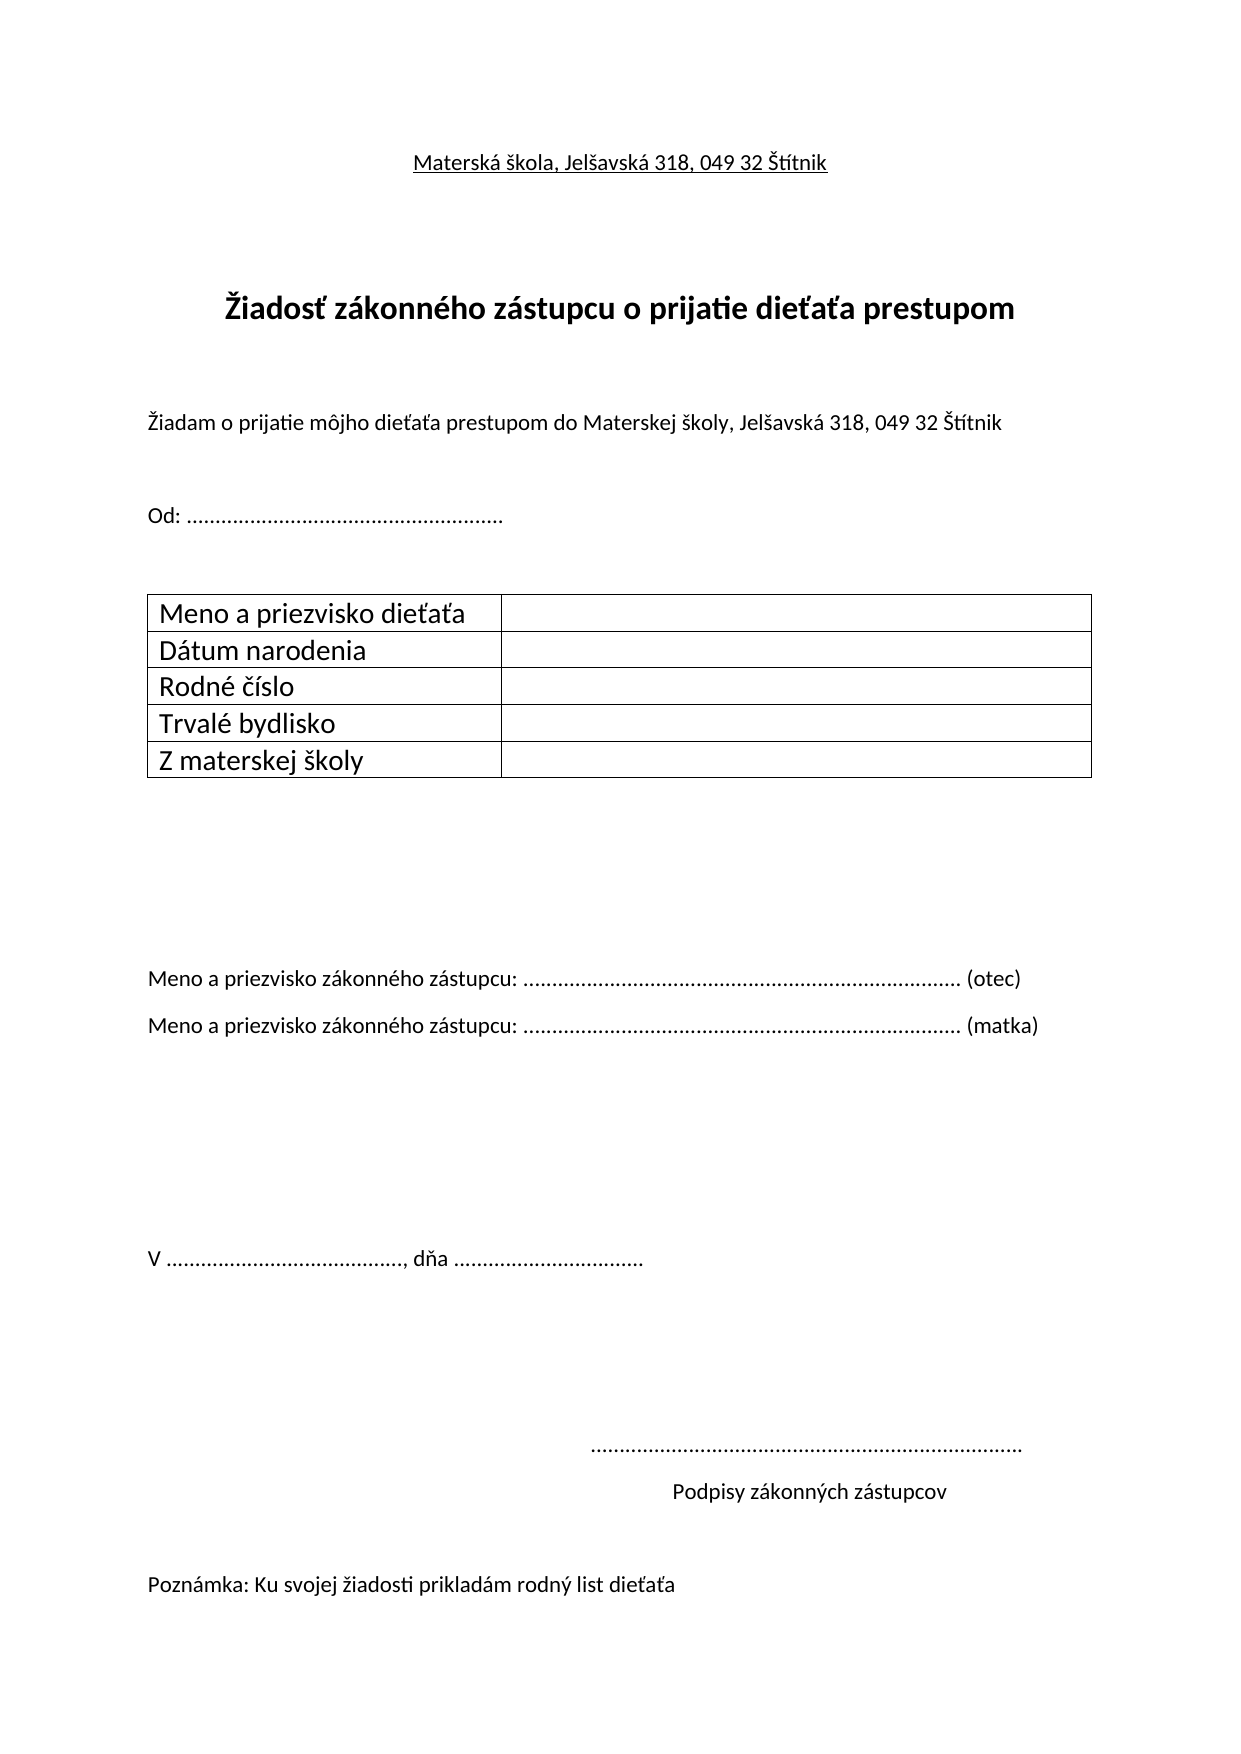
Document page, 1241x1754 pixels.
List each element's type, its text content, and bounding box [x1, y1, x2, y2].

text Poznámka: Ku svojej žiadosti prikladám rodný list dieťaťa [148, 1570, 1093, 1598]
table_header [502, 595, 1091, 631]
table_cell Trvalé bydlisko [148, 705, 501, 741]
table_header Meno a priezvisko dieťaťa [148, 595, 501, 631]
table_cell Z materskej školy [148, 742, 501, 777]
text Od: ....................................................... [148, 501, 1093, 529]
table_cell Rodné číslo [148, 668, 501, 704]
text Žiadosť zákonného zástupcu o prijatie dieťaťa prestupom [148, 287, 1093, 328]
table_cell [502, 742, 1091, 777]
table_cell Dátum narodenia [148, 632, 501, 667]
text Žiadam o prijatie môjho dieťaťa prestupom do Materskej školy, Jelšavská 318, 049 32 Štítnik [148, 408, 1093, 436]
text Podpisy zákonných zástupcov [148, 1477, 1093, 1505]
table_cell [502, 705, 1091, 741]
text Meno a priezvisko zákonného zástupcu: ............................................................................ (matka) [148, 1011, 1093, 1039]
text Meno a priezvisko zákonného zástupcu: ............................................................................ (otec) [148, 964, 1093, 993]
text V ........................................., dňa ................................. [148, 1244, 1093, 1272]
text Materská škola, Jelšavská 318, 049 32 Štítnik [148, 148, 1093, 176]
table_cell [502, 668, 1091, 704]
text ........................................................................... [148, 1430, 1093, 1458]
table_cell [502, 632, 1091, 667]
